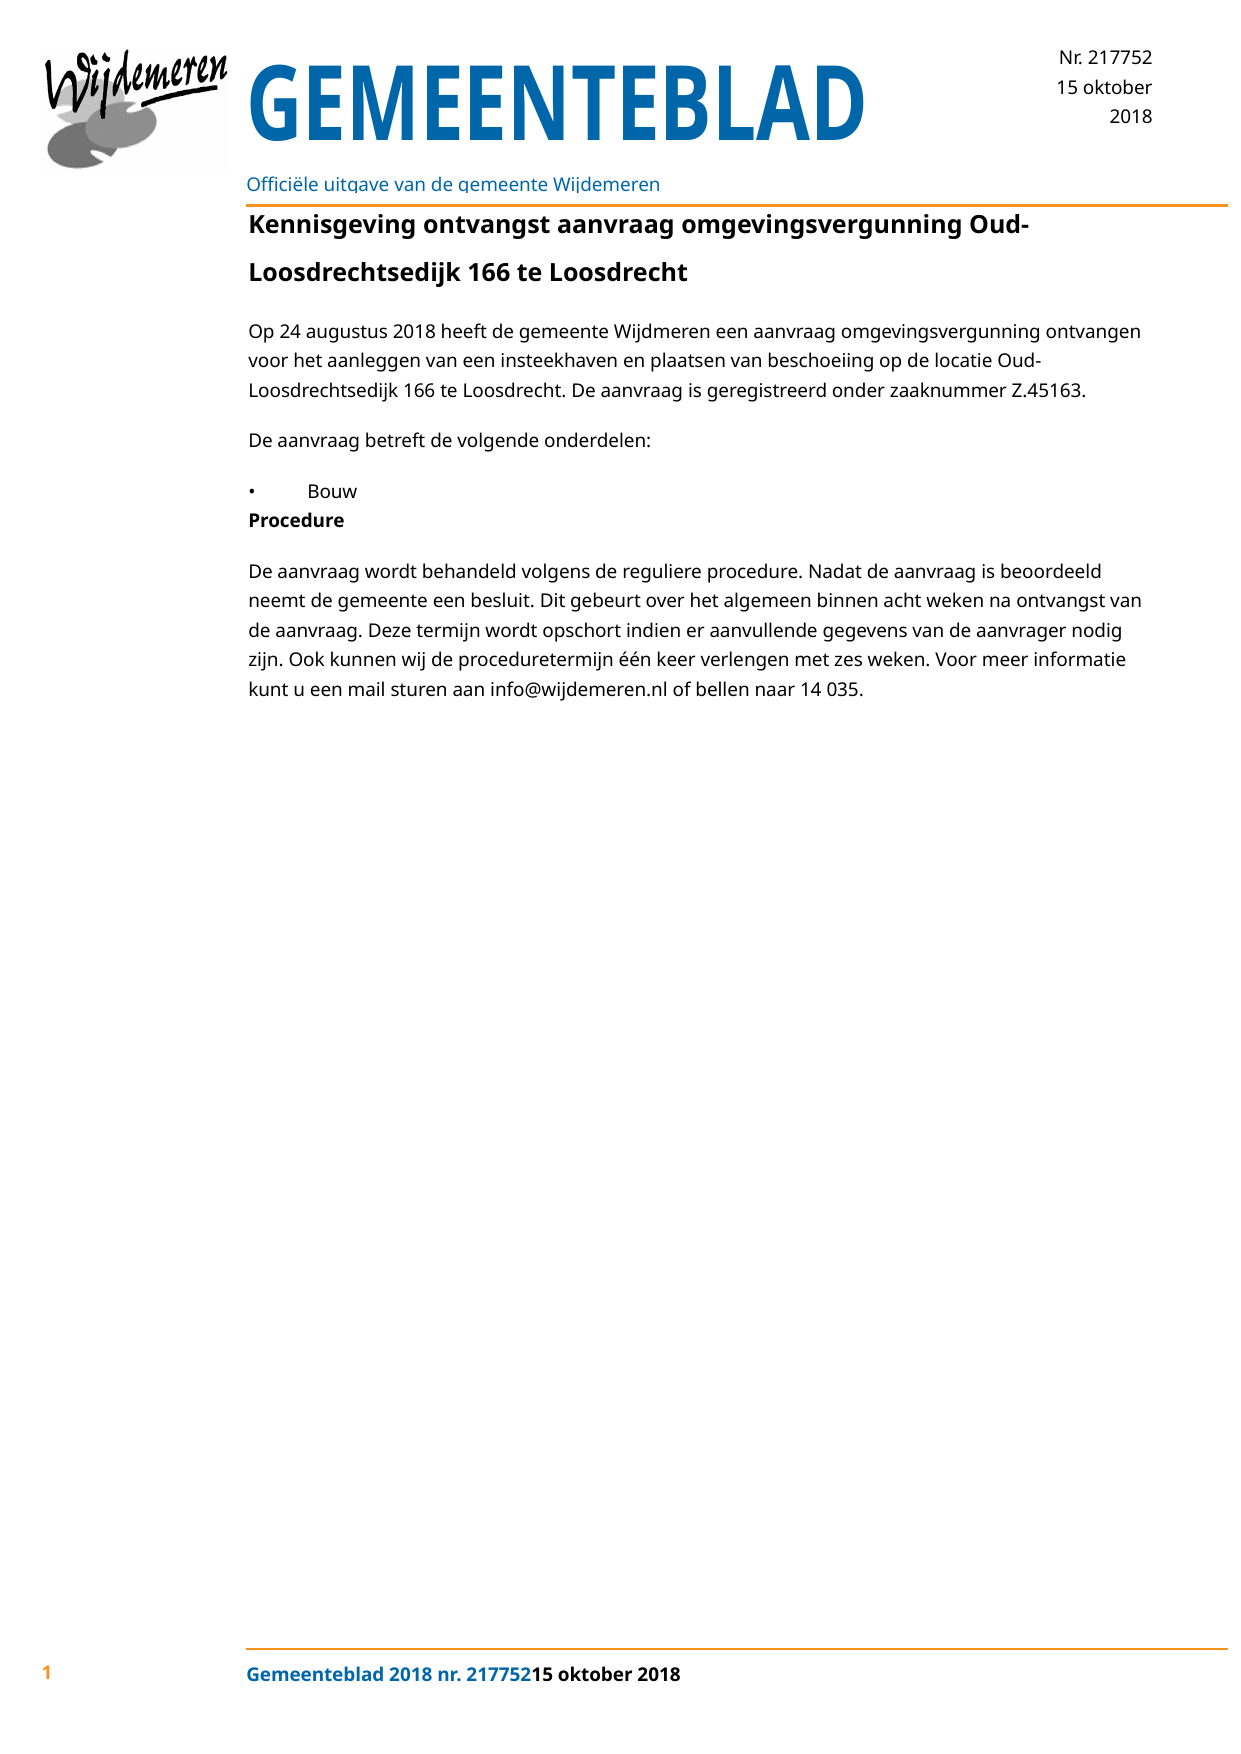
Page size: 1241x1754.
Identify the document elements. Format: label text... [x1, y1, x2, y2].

text Procedure [248, 507, 1152, 533]
list Bouw [248, 478, 1152, 504]
picture [41, 47, 231, 172]
text De aanvraag betreft de volgende onderdelen: [248, 427, 1152, 453]
text Op 24 augustus 2018 heeft de gemeente Wijdmeren een aanvraag omgevingsvergunning ontvangen voor het aanleggen van een insteekhaven en plaatsen van beschoeiing op de locatie Oud-Loosdrechtsedijk 166 te Loosdrecht. De aanvraag is geregistreerd onder zaaknummer Z.45163. [248, 318, 1152, 403]
text Kennisgeving ontvangst aanvraag omgevingsvergunning Oud-Loosdrechtsedijk 166 te Loosdrecht [248, 207, 1152, 288]
text De aanvraag wordt behandeld volgens de reguliere procedure. Nadat de aanvraag is beoordeeld neemt de gemeente een besluit. Dit gebeurt over het algemeen binnen acht weken na ontvangst van de aanvraag. Deze termijn wordt opschort indien er aanvullende gegevens van de aanvrager nodig zijn. Ook kunnen wij de proceduretermijn één keer verlengen met zes weken. Voor meer informatie kunt u een mail sturen aan info@wijdemeren.nl of bellen naar 14 035. [248, 558, 1152, 702]
